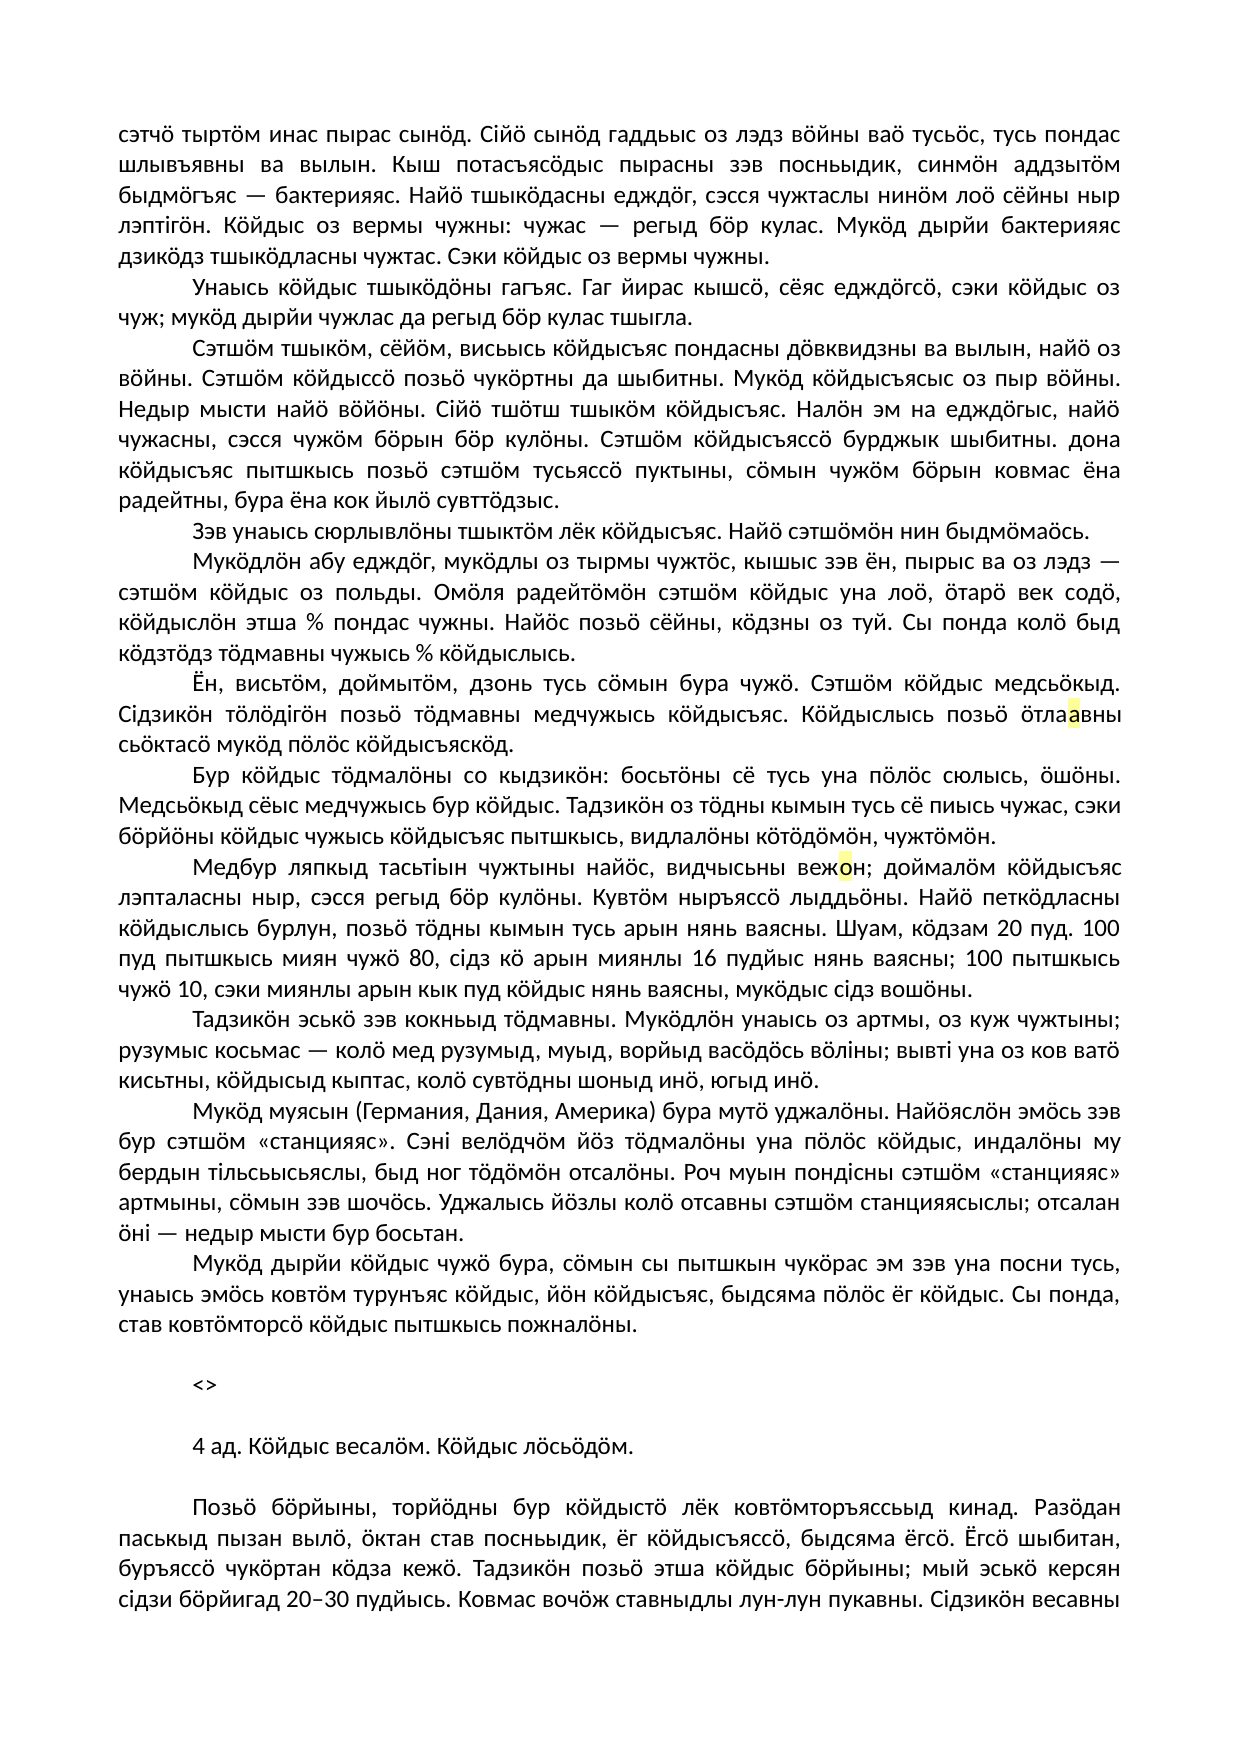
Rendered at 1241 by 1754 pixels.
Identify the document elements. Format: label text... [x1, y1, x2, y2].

text Позьӧ бӧрйыны, торйӧдны бур кӧйдыстӧ лёк ковтӧмторъяссьыд кинад. Разӧдан паськыд пызан вылӧ, ӧктан став посньыдик, ёг кӧйдысъяссӧ, быдсяма ёгсӧ. Ёгсӧ шыбитан, буръяссӧ чукӧртан кӧдза кежӧ. Тадзикӧн позьӧ этша кӧйдыс бӧрйыны; мый эськӧ керсян сідзи бӧрйигад 20–30 пудйысь. Ковмас вочӧж ставныдлы лун-лун пукавны. Сідзикӧн весавны [118, 1492, 1122, 1614]
text Тадзикӧн эськӧ зэв кокньыд тӧдмавны. Мукӧдлӧн унаысь оз артмы, оз куж чужтыны; рузумыс косьмас — колӧ мед рузумыд, муыд, ворйыд васӧдӧсь вӧліны; вывті уна оз ков ватӧ кисьтны, кӧйдысыд кыптас, колӧ сувтӧдны шоныд инӧ, югыд инӧ. [118, 1003, 1122, 1095]
text Бур кӧйдыс тӧдмалӧны со кыдзикӧн: босьтӧны сё тусь уна пӧлӧс сюлысь, ӧшӧны. Медсьӧкыд сёыс медчужысь бур кӧйдыс. Тадзикӧн оз тӧдны кымын тусь сё пиысь чужас, сэки бӧрйӧны кӧйдыс чужысь кӧйдысъяс пытшкысь, видлалӧны кӧтӧдӧмӧн, чужтӧмӧн. [118, 759, 1122, 851]
text Сэтшӧм тшыкӧм, сёйӧм, висьысь кӧйдысъяс пондасны дӧвквидзны ва вылын, найӧ оз вӧйны. Сэтшӧм кӧйдыссӧ позьӧ чукӧртны да шыбитны. Мукӧд кӧйдысъясыс оз пыр вӧйны. Недыр мысти найӧ вӧйӧны. Сійӧ тшӧтш тшыкӧм кӧйдысъяс. Налӧн эм на едждӧгыс, найӧ чужасны, сэсся чужӧм бӧрын бӧр кулӧны. Сэтшӧм кӧйдысъяссӧ бурджык шыбитны. дона кӧйдысъяс пытшкысь позьӧ сэтшӧм тусьяссӧ пуктыны, сӧмын чужӧм бӧрын ковмас ёна радейтны, бура ёна кок йылӧ сувттӧдзыс. [118, 332, 1122, 515]
text Унаысь кӧйдыс тшыкӧдӧны гагъяс. Гаг йирас кышсӧ, сёяс едждӧгсӧ, сэки кӧйдыс оз чуж; мукӧд дырйи чужлас да регыд бӧр кулас тшыгла. [118, 271, 1122, 332]
text Мукӧд дырйи кӧйдыс чужӧ бура, сӧмын сы пытшкын чукӧрас эм зэв уна посни тусь, унаысь эмӧсь ковтӧм турунъяс кӧйдыс, йӧн кӧйдысъяс, быдсяма пӧлӧс ёг кӧйдыс. Сы понда, став ковтӧмторсӧ кӧйдыс пытшкысь пожналӧны. [118, 1247, 1122, 1339]
text Медбур ляпкыд тасьтіын чужтыны найӧс, видчысьны вежон; доймалӧм кӧйдысъяс лэпталасны ныр, сэсся регыд бӧр кулӧны. Кувтӧм ныръяссӧ лыддьӧны. Найӧ петкӧдласны кӧйдыслысь бурлун, позьӧ тӧдны кымын тусь арын нянь ваясны. Шуам, кӧдзам 20 пуд. 100 пуд пытшкысь миян чужӧ 80, сідз кӧ арын миянлы 16 пудйыс нянь ваясны; 100 пытшкысь чужӧ 10, сэки миянлы арын кык пуд кӧйдыс нянь ваясны, мукӧдыс сідз вошӧны. [118, 851, 1122, 1003]
text Ён, висьтӧм, доймытӧм, дзонь тусь сӧмын бура чужӧ. Сэтшӧм кӧйдыс медсьӧкыд. Сідзикӧн тӧлӧдігӧн позьӧ тӧдмавны медчужысь кӧйдысъяс. Кӧйдыслысь позьӧ ӧтлаавны сьӧктасӧ мукӧд пӧлӧс кӧйдысъяскӧд. [118, 667, 1122, 759]
text Мукӧдлӧн абу едждӧг, мукӧдлы оз тырмы чужтӧс, кышыс зэв ён, пырыс ва оз лэдз — сэтшӧм кӧйдыс оз польды. Омӧля радейтӧмӧн сэтшӧм кӧйдыс уна лоӧ, ӧтарӧ век содӧ, кӧйдыслӧн этша % пондас чужны. Найӧс позьӧ сёйны, кӧдзны оз туй. Сы понда колӧ быд кӧдзтӧдз тӧдмавны чужысь % кӧйдыслысь. [118, 545, 1122, 667]
text Мукӧд муясын (Германия, Дания, Америка) бура мутӧ уджалӧны. Найӧяслӧн эмӧсь зэв бур сэтшӧм «станцияяс». Сэні велӧдчӧм йӧз тӧдмалӧны уна пӧлӧс кӧйдыс, индалӧны му бердын тільсьысьяслы, быд ног тӧдӧмӧн отсалӧны. Роч муын пондісны сэтшӧм «станцияяс» артмыны, сӧмын зэв шочӧсь. Уджалысь йӧзлы колӧ отсавны сэтшӧм станцияясыслы; отсалан ӧні — недыр мысти бур босьтан. [118, 1095, 1122, 1247]
text <> [118, 1369, 1122, 1400]
text сэтчӧ тыртӧм инас пырас сынӧд. Сійӧ сынӧд гаддьыс оз лэдз вӧйны ваӧ тусьӧс, тусь пондас шлывъявны ва вылын. Кыш потасъясӧдыс пырасны зэв посньыдик, синмӧн аддзытӧм быдмӧгъяс — бактерияяс. Найӧ тшыкӧдасны едждӧг, сэсся чужтаслы нинӧм лоӧ сёйны ныр лэптігӧн. Кӧйдыс оз вермы чужны: чужас — регыд бӧр кулас. Мукӧд дырйи бактерияяс дзикӧдз тшыкӧдласны чужтас. Сэки кӧйдыс оз вермы чужны. [118, 118, 1122, 271]
text 4 ад. Кӧйдыс весалӧм. Кӧйдыс лӧсьӧдӧм. [118, 1431, 1122, 1461]
text Зэв унаысь сюрлывлӧны тшыктӧм лёк кӧйдысъяс. Найӧ сэтшӧмӧн нин быдмӧмаӧсь. [118, 515, 1122, 545]
